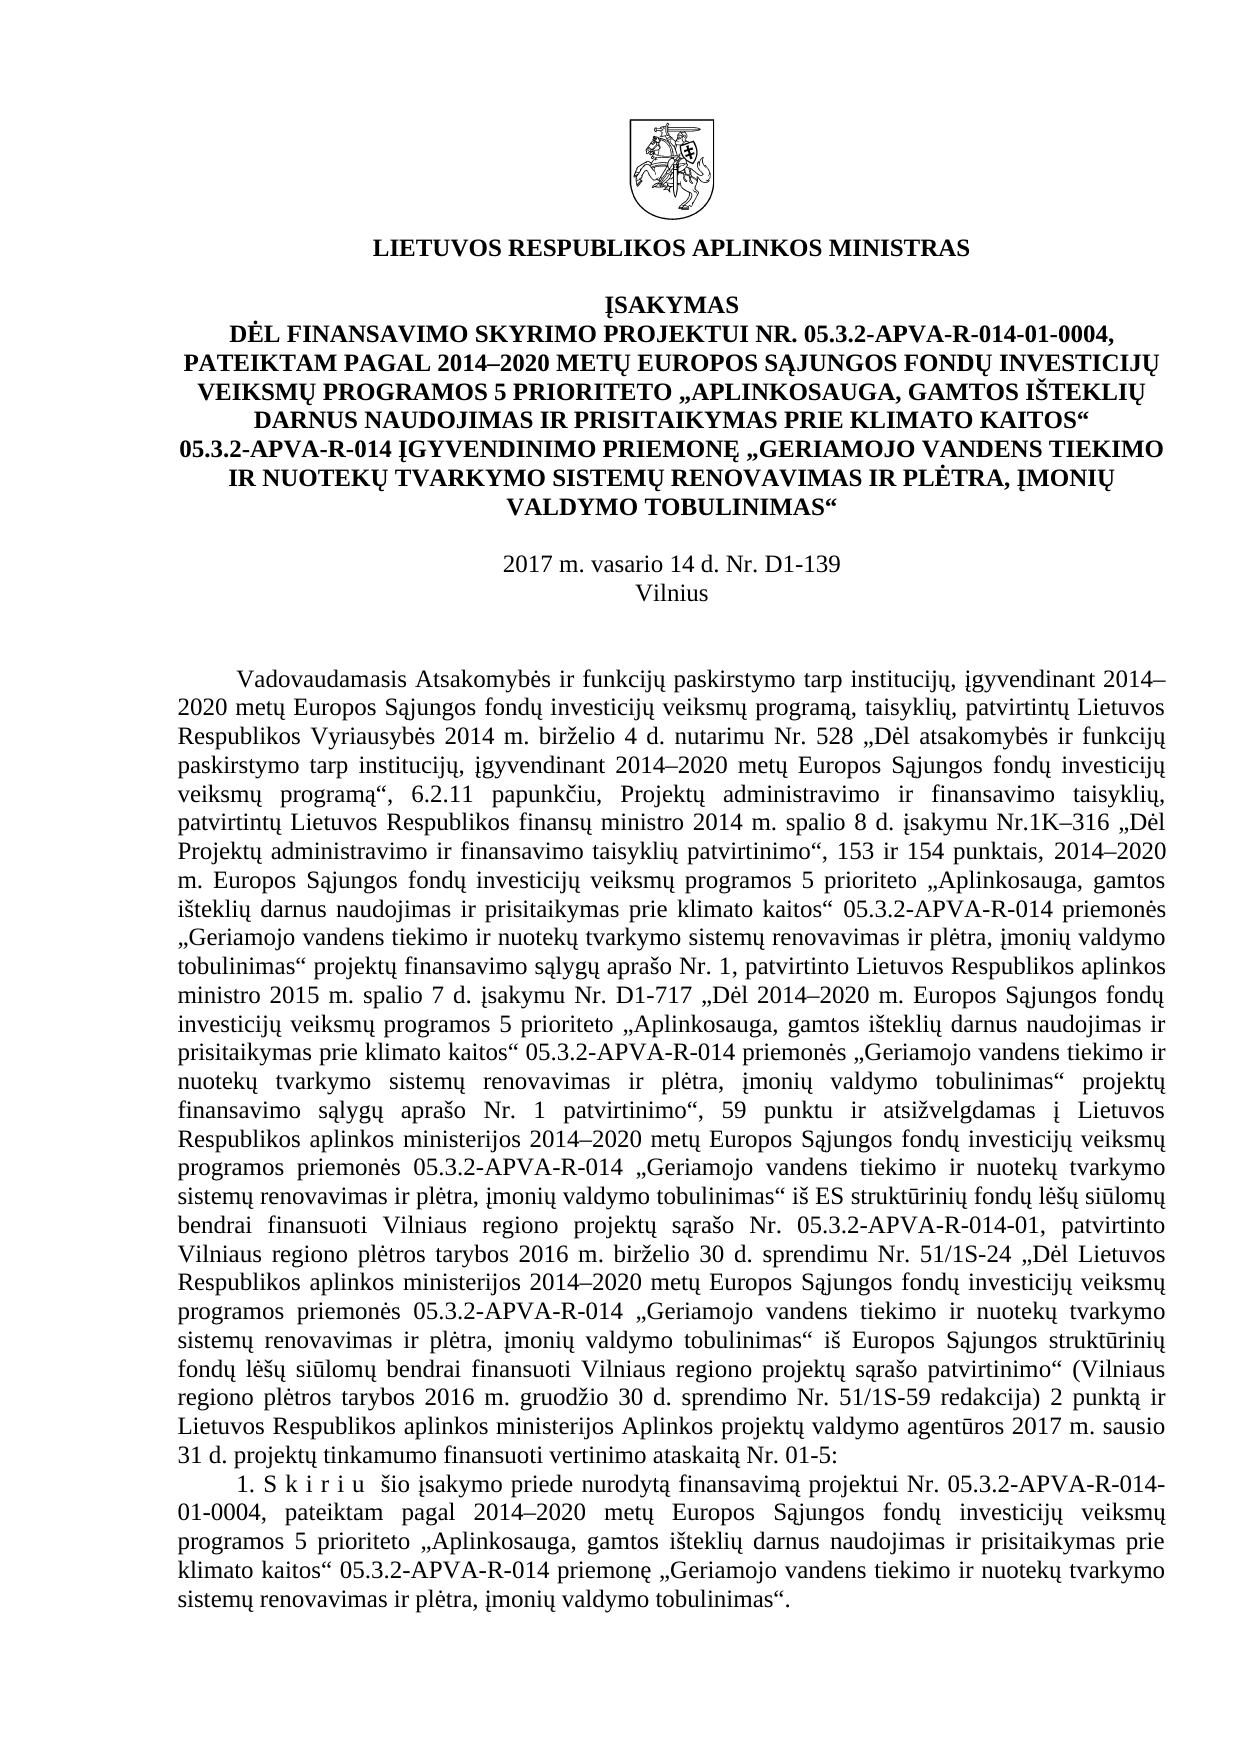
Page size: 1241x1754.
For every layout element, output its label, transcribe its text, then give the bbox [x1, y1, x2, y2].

text Vilnius [177, 578, 1166, 607]
text 1. S k i r i u šio įsakymo priede nurodytą finansavimą projektui Nr. 05.3.2-APVA-R-014-01-0004, pateiktam pagal 2014–2020 metų Europos Sąjungos fondų investicijų veiksmų programos 5 prioriteto „Aplinkosauga, gamtos išteklių darnus naudojimas ir prisitaikymas prie klimato kaitos“ 05.3.2-APVA-R-014 priemonę „Geriamojo vandens tiekimo ir nuotekų tvarkymo sistemų renovavimas ir plėtra, įmonių valdymo tobulinimas“. [177, 1469, 1166, 1612]
text ĮSAKYMAS [177, 290, 1166, 319]
text DĖL FINANSAVIMO SKYRIMO PROJEKTUI NR. 05.3.2-APVA-R-014-01-0004, PATEIKTAM PAGAL 2014–2020 METŲ EUROPOS SĄJUNGOS FONDŲ INVESTICIJŲ VEIKSMŲ PROGRAMOS 5 PRIORITETO „APLINKOSAUGA, GAMTOS IŠTEKLIŲ DARNUS NAUDOJIMAS IR PRISITAIKYMAS PRIE KLIMATO KAITOS“ [177, 319, 1166, 434]
text 2017 m. vasario 14 d. Nr. D1-139 [177, 549, 1166, 578]
text 05.3.2-APVA-R-014 ĮGYVENDINIMO PRIEMONĘ „GERIAMOJO VANDENS TIEKIMO IR NUOTEKŲ TVARKYMO SISTEMŲ RENOVAVIMAS IR PLĖTRA, ĮMONIŲ VALDYMO TOBULINIMAS“ [177, 434, 1166, 520]
text Vadovaudamasis Atsakomybės ir funkcijų paskirstymo tarp institucijų, įgyvendinant 2014–2020 metų Europos Sąjungos fondų investicijų veiksmų programą, taisyklių, patvirtintų Lietuvos Respublikos Vyriausybės 2014 m. birželio 4 d. nutarimu Nr. 528 „Dėl atsakomybės ir funkcijų paskirstymo tarp institucijų, įgyvendinant 2014–2020 metų Europos Sąjungos fondų investicijų veiksmų programą“, 6.2.11 papunkčiu, Projektų administravimo ir finansavimo taisyklių, patvirtintų Lietuvos Respublikos finansų ministro 2014 m. spalio 8 d. įsakymu Nr.1K–316 „Dėl Projektų administravimo ir finansavimo taisyklių patvirtinimo“, 153 ir 154 punktais, 2014–2020 m. Europos Sąjungos fondų investicijų veiksmų programos 5 prioriteto „Aplinkosauga, gamtos išteklių darnus naudojimas ir prisitaikymas prie klimato kaitos“ 05.3.2-APVA-r-014 priemonės „Geriamojo vandens tiekimo ir nuotekų tvarkymo sistemų renovavimas ir plėtra, įmonių valdymo tobulinimas“ projektų finansavimo sąlygų aprašo Nr. 1, patvirtinto Lietuvos Respublikos aplinkos ministro 2015 m. spalio 7 d. įsakymu Nr. D1-717 „Dėl 2014–2020 m. Europos Sąjungos fondų investicijų veiksmų programos 5 prioriteto „Aplinkosauga, gamtos išteklių darnus naudojimas ir prisitaikymas prie klimato kaitos“ 05.3.2-APVA-R-014 priemonės „Geriamojo vandens tiekimo ir nuotekų tvarkymo sistemų renovavimas ir plėtra, įmonių valdymo tobulinimas“ projektų finansavimo sąlygų aprašo Nr. 1 patvirtinimo“, 59 punktu ir atsižvelgdamas į Lietuvos Respublikos aplinkos ministerijos 2014–2020 metų Europos Sąjungos fondų investicijų veiksmų programos priemonės 05.3.2-APVA-R-014 „Geriamojo vandens tiekimo ir nuotekų tvarkymo sistemų renovavimas ir plėtra, įmonių valdymo tobulinimas“ iš ES struktūrinių fondų lėšų siūlomų bendrai finansuoti Vilniaus regiono projektų sąrašo Nr. 05.3.2-APVA-R-014-01, patvirtinto Vilniaus regiono plėtros tarybos 2016 m. birželio 30 d. sprendimu Nr. 51/1S-24 „Dėl Lietuvos Respublikos aplinkos ministerijos 2014–2020 metų Europos Sąjungos fondų investicijų veiksmų programos priemonės 05.3.2-APVA-R-014 „Geriamojo vandens tiekimo ir nuotekų tvarkymo sistemų renovavimas ir plėtra, įmonių valdymo tobulinimas“ iš Europos Sąjungos struktūrinių fondų lėšų siūlomų bendrai finansuoti Vilniaus regiono projektų sąrašo patvirtinimo“ (Vilniaus regiono plėtros tarybos 2016 m. gruodžio 30 d. sprendimo Nr. 51/1S-59 redakcija) 2 punktą ir Lietuvos Respublikos aplinkos ministerijos Aplinkos projektų valdymo agentūros 2017 m. sausio 31 d. projektų tinkamumo finansuoti vertinimo ataskaitą Nr. 01-5: [177, 664, 1166, 1469]
text LIETUVOS RESPUBLIKOS APLINKOS MINISTRAS [177, 233, 1166, 262]
